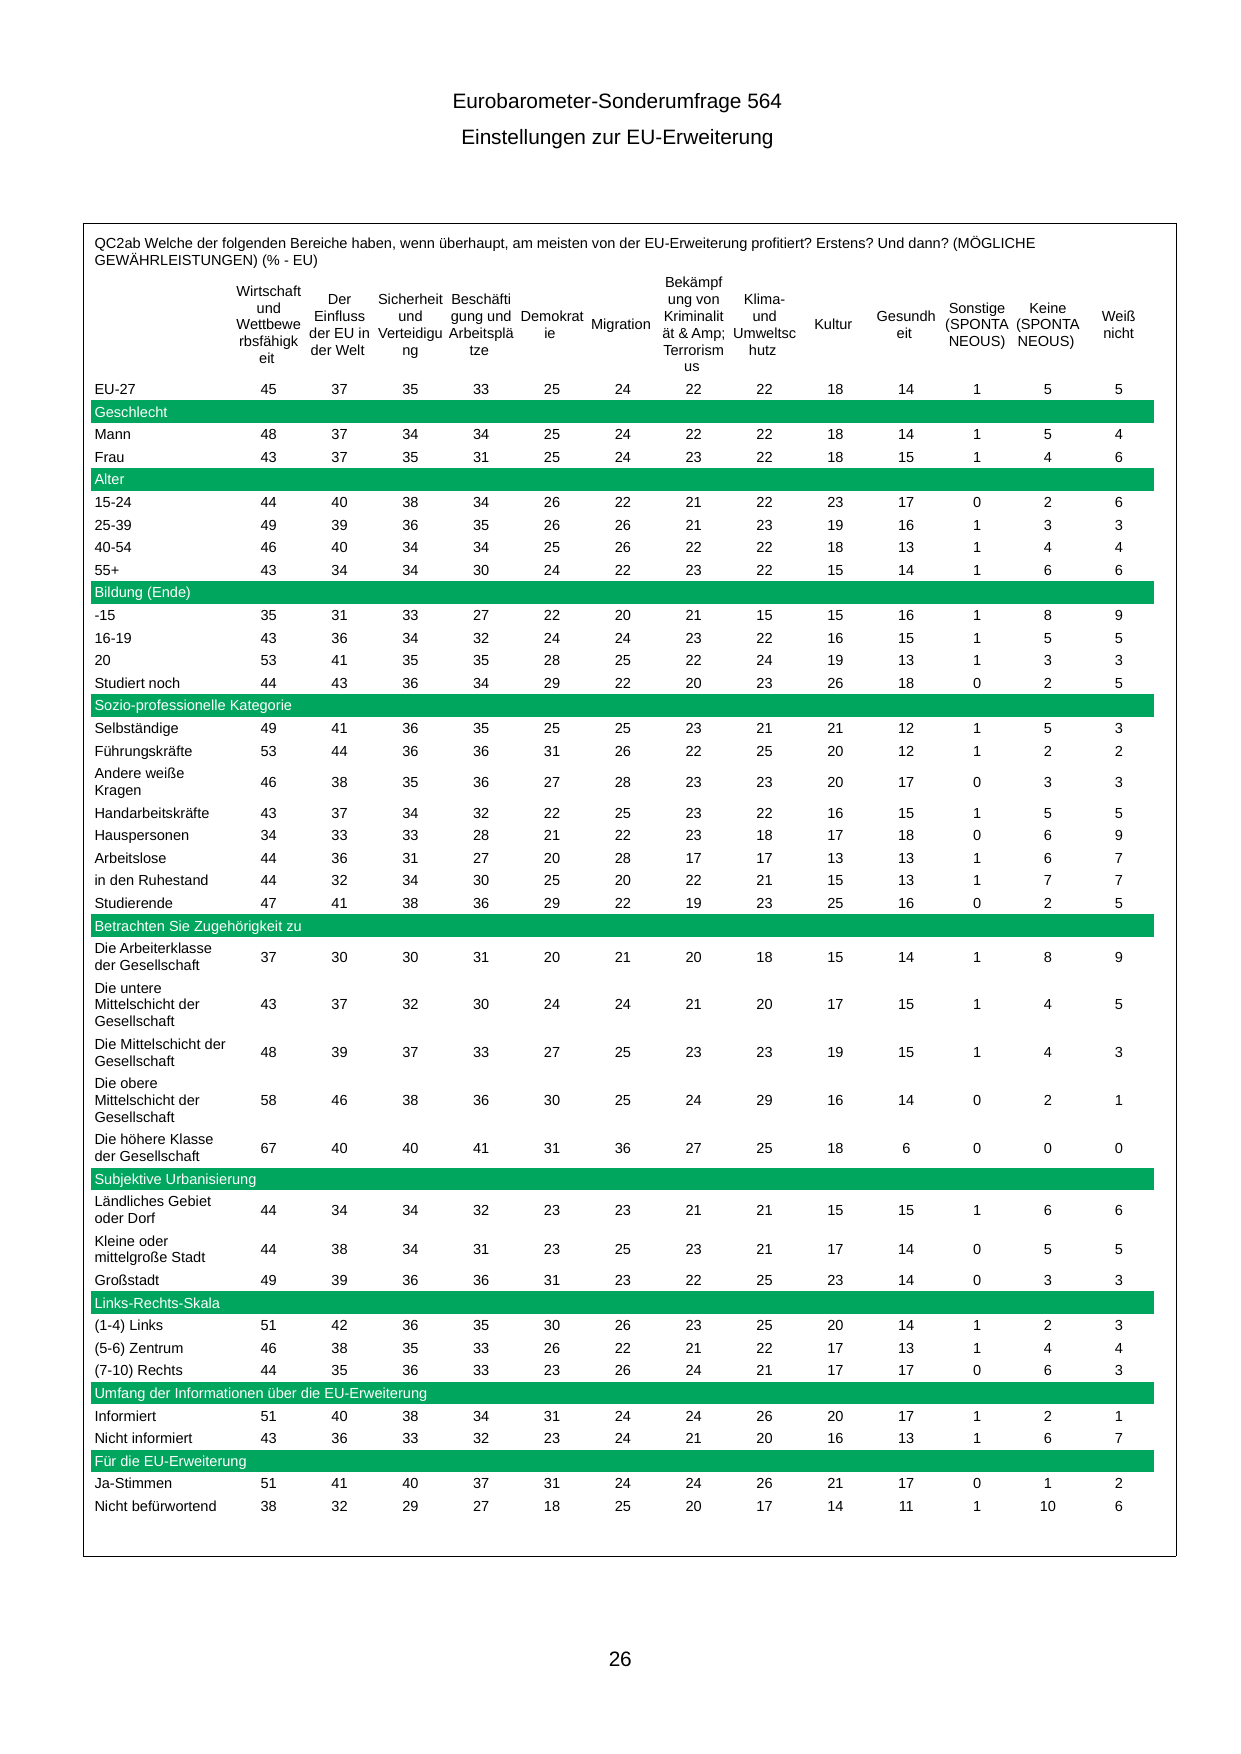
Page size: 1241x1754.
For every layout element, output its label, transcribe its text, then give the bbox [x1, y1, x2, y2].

table_cell 27 [446, 847, 516, 869]
table_cell 1 [941, 423, 1012, 446]
table_cell 28 [446, 824, 516, 847]
table_cell 58 [233, 1072, 304, 1128]
table_cell 32 [304, 869, 375, 892]
table_cell 32 [446, 801, 516, 824]
table_cell Bekämpfung von Kriminalität & Amp; Terrorismus [658, 271, 729, 378]
table_cell 30 [446, 869, 516, 892]
table_cell 30 [446, 976, 516, 1032]
table_cell Ländliches Gebiet oder Dorf [91, 1190, 233, 1229]
table_cell 1 [941, 1033, 1012, 1072]
table_cell 25 [729, 1269, 800, 1291]
table_cell Informiert [91, 1404, 233, 1427]
table_cell 49 [233, 513, 304, 536]
table_cell 1 [1083, 1404, 1154, 1427]
table_cell 25 [729, 1314, 800, 1337]
table_cell 38 [233, 1495, 304, 1517]
table_cell 23 [658, 717, 729, 739]
table_cell 35 [233, 604, 304, 626]
table_cell 35 [375, 762, 446, 801]
table_cell 32 [446, 626, 516, 649]
table_header QC2ab Welche der folgenden Bereiche haben, wenn überhaupt, am meisten von der EU-Erweiterung profitiert? Erstens? Und dann? (MÖGLICHE GEWÄHRLEISTUNGEN) (% - EU) [91, 232, 1154, 271]
table_cell 36 [304, 847, 375, 869]
table_cell 40 [304, 1404, 375, 1427]
table_cell 35 [446, 1314, 516, 1337]
table_cell (7-10) Rechts [91, 1359, 233, 1382]
table_cell 7 [1083, 847, 1154, 869]
table_cell 43 [233, 976, 304, 1032]
table_cell 5 [1012, 423, 1083, 446]
table_cell [91, 271, 233, 378]
table_cell Nicht befürwortend [91, 1495, 233, 1517]
table_cell Frau [91, 446, 233, 468]
table_cell 39 [304, 1269, 375, 1291]
table_cell 21 [658, 1190, 729, 1229]
table_cell 38 [375, 1404, 446, 1427]
table_cell Bildung (Ende) [91, 581, 1154, 604]
table_cell 32 [446, 1427, 516, 1449]
table_cell 3 [1083, 717, 1154, 739]
table_cell 25 [516, 869, 587, 892]
table_cell 6 [871, 1128, 941, 1167]
table_cell 34 [304, 559, 375, 581]
table_cell 1 [941, 513, 1012, 536]
table_cell (1-4) Links [91, 1314, 233, 1337]
table_cell 25 [729, 1128, 800, 1167]
table_cell 23 [658, 824, 729, 847]
table_cell 3 [1012, 762, 1083, 801]
table_cell 5 [1083, 626, 1154, 649]
table_cell 5 [1012, 717, 1083, 739]
table_cell 25 [516, 446, 587, 468]
table_cell 26 [587, 513, 658, 536]
table_cell 33 [446, 1337, 516, 1359]
table_cell 27 [516, 1033, 587, 1072]
table_cell 41 [304, 649, 375, 672]
table_cell 42 [304, 1314, 375, 1337]
table_cell 31 [516, 1269, 587, 1291]
table_cell 40 [375, 1128, 446, 1167]
table_cell 34 [375, 626, 446, 649]
table_cell 15 [800, 604, 871, 626]
table_cell 30 [446, 559, 516, 581]
table_cell 1 [941, 649, 1012, 672]
table_cell 43 [233, 626, 304, 649]
table_cell 25 [516, 717, 587, 739]
table_cell Studiert noch [91, 672, 233, 694]
table_cell 21 [729, 1229, 800, 1269]
table_cell 34 [375, 1229, 446, 1269]
table_cell 25-39 [91, 513, 233, 536]
table_cell 22 [729, 378, 800, 400]
table_cell 6 [1012, 1427, 1083, 1449]
table_cell 1 [941, 717, 1012, 739]
table_cell 38 [304, 1337, 375, 1359]
table_cell 13 [871, 1427, 941, 1449]
table_cell 22 [658, 739, 729, 762]
table_cell 36 [446, 739, 516, 762]
table_cell 55+ [91, 559, 233, 581]
table_cell 37 [446, 1472, 516, 1495]
table_cell 40-54 [91, 536, 233, 558]
table_cell 36 [446, 892, 516, 914]
table_cell 1 [941, 801, 1012, 824]
table_cell 1 [941, 1427, 1012, 1449]
table_cell 34 [304, 1190, 375, 1229]
table_cell 19 [800, 649, 871, 672]
table_cell 30 [375, 937, 446, 976]
table_cell 49 [233, 717, 304, 739]
table_cell 5 [1012, 1229, 1083, 1269]
table_cell 25 [587, 1229, 658, 1269]
table_cell 29 [516, 892, 587, 914]
table_cell 2 [1012, 491, 1083, 513]
table_cell 21 [800, 717, 871, 739]
table_cell 34 [375, 559, 446, 581]
table_cell 4 [1012, 976, 1083, 1032]
table_cell Geschlecht [91, 400, 1154, 423]
table_cell 24 [587, 378, 658, 400]
table_cell 51 [233, 1404, 304, 1427]
table_cell 38 [375, 1072, 446, 1128]
table_cell 16 [871, 604, 941, 626]
table_cell 23 [800, 1269, 871, 1291]
table_cell 25 [729, 739, 800, 762]
table_cell 1 [941, 1337, 1012, 1359]
table_cell 17 [800, 1229, 871, 1269]
table_cell 23 [658, 446, 729, 468]
table_cell 24 [729, 649, 800, 672]
table_cell 36 [375, 672, 446, 694]
table_cell 19 [800, 513, 871, 536]
table_cell 21 [729, 1190, 800, 1229]
table_cell 2 [1083, 1472, 1154, 1495]
table_cell 24 [516, 976, 587, 1032]
table_cell 34 [375, 423, 446, 446]
table_cell Wirtschaft und Wettbewerbsfähigkeit [233, 271, 304, 378]
table_cell 17 [658, 847, 729, 869]
table_cell 44 [233, 1190, 304, 1229]
table_cell 14 [871, 1229, 941, 1269]
table_cell 14 [871, 1314, 941, 1337]
table_cell 34 [375, 536, 446, 558]
table_cell 32 [446, 1190, 516, 1229]
table_cell 3 [1083, 1359, 1154, 1382]
table_cell 0 [941, 1072, 1012, 1128]
table_cell 22 [587, 559, 658, 581]
table_cell 44 [304, 739, 375, 762]
table_cell 34 [446, 536, 516, 558]
table_cell 26 [729, 1404, 800, 1427]
table_cell 24 [587, 423, 658, 446]
table_cell 15-24 [91, 491, 233, 513]
table_cell 6 [1012, 559, 1083, 581]
table_cell 10 [1012, 1495, 1083, 1517]
table_cell 1 [1012, 1472, 1083, 1495]
table_cell 36 [446, 1269, 516, 1291]
table_cell -15 [91, 604, 233, 626]
table_cell 16 [800, 801, 871, 824]
table_cell 21 [658, 976, 729, 1032]
table_cell 20 [729, 976, 800, 1032]
table_cell 22 [729, 536, 800, 558]
table_cell 43 [304, 672, 375, 694]
table_cell Die obere Mittelschicht der Gesellschaft [91, 1072, 233, 1128]
table_cell 22 [587, 491, 658, 513]
table_cell 23 [658, 762, 729, 801]
table_cell Führungskräfte [91, 739, 233, 762]
table_cell 12 [871, 717, 941, 739]
table_cell 3 [1083, 649, 1154, 672]
table_cell 21 [729, 717, 800, 739]
table_cell 34 [446, 423, 516, 446]
table_cell 40 [304, 491, 375, 513]
table_cell 44 [233, 869, 304, 892]
table_cell 37 [304, 378, 375, 400]
table_cell 44 [233, 491, 304, 513]
table_cell 27 [446, 1495, 516, 1517]
table_cell 0 [941, 892, 1012, 914]
table_cell 33 [304, 824, 375, 847]
table_cell 26 [587, 1314, 658, 1337]
table_cell 33 [375, 824, 446, 847]
table_cell 22 [516, 801, 587, 824]
table_cell 27 [516, 762, 587, 801]
table_cell 24 [587, 1427, 658, 1449]
table_cell 48 [233, 423, 304, 446]
table_cell 53 [233, 649, 304, 672]
table_cell 34 [375, 801, 446, 824]
table_cell 49 [233, 1269, 304, 1291]
table_cell 30 [304, 937, 375, 976]
table_cell 0 [941, 1128, 1012, 1167]
table_cell 33 [375, 604, 446, 626]
table_cell 53 [233, 739, 304, 762]
table_cell 15 [871, 446, 941, 468]
table_cell 41 [304, 717, 375, 739]
table_cell 33 [446, 1033, 516, 1072]
table_cell 18 [516, 1495, 587, 1517]
table_cell Die untere Mittelschicht der Gesellschaft [91, 976, 233, 1032]
table_cell 7 [1012, 869, 1083, 892]
table_cell 40 [304, 1128, 375, 1167]
table_cell 33 [375, 1427, 446, 1449]
table_cell Nicht informiert [91, 1427, 233, 1449]
table_cell Betrachten Sie Zugehörigkeit zu [91, 914, 1154, 937]
table_cell 21 [658, 513, 729, 536]
table_cell 23 [658, 559, 729, 581]
table_cell 22 [729, 559, 800, 581]
table_cell 3 [1012, 649, 1083, 672]
table_cell 24 [587, 976, 658, 1032]
table_cell 26 [587, 536, 658, 558]
table_cell 17 [871, 1359, 941, 1382]
table_cell 35 [446, 513, 516, 536]
table_cell 36 [375, 717, 446, 739]
table_cell 1 [941, 1495, 1012, 1517]
table_cell 0 [941, 1269, 1012, 1291]
table_cell 23 [516, 1190, 587, 1229]
table_cell 37 [233, 937, 304, 976]
table_cell 47 [233, 892, 304, 914]
table_cell 22 [729, 801, 800, 824]
table_cell 25 [587, 649, 658, 672]
table_cell 12 [871, 739, 941, 762]
table_cell 2 [1012, 739, 1083, 762]
table_cell 5 [1012, 378, 1083, 400]
table_cell 1 [941, 869, 1012, 892]
table_cell 5 [1083, 1229, 1154, 1269]
table_cell Subjektive Urbanisierung [91, 1168, 1154, 1190]
table_cell 7 [1083, 1427, 1154, 1449]
table_cell 24 [516, 559, 587, 581]
table_cell 51 [233, 1472, 304, 1495]
table_cell 23 [729, 892, 800, 914]
table_cell 26 [587, 1359, 658, 1382]
table_cell 37 [304, 801, 375, 824]
table_cell 36 [446, 1072, 516, 1128]
table_cell 19 [658, 892, 729, 914]
table_cell 31 [446, 446, 516, 468]
table_cell 13 [871, 847, 941, 869]
table_cell 0 [941, 1472, 1012, 1495]
table_cell 24 [658, 1359, 729, 1382]
table_cell 24 [658, 1072, 729, 1128]
table_cell 5 [1083, 801, 1154, 824]
table_cell 44 [233, 1359, 304, 1382]
table_cell 9 [1083, 604, 1154, 626]
table_cell Sicherheit und Verteidigung [375, 271, 446, 378]
table_cell 22 [516, 604, 587, 626]
table_cell Großstadt [91, 1269, 233, 1291]
table_cell 1 [941, 847, 1012, 869]
table_cell 23 [516, 1359, 587, 1382]
table_cell 67 [233, 1128, 304, 1167]
table_cell 6 [1012, 824, 1083, 847]
table_cell 13 [871, 869, 941, 892]
table_cell 43 [233, 446, 304, 468]
table_cell 41 [446, 1128, 516, 1167]
table_cell 13 [871, 1337, 941, 1359]
table_cell 22 [587, 672, 658, 694]
table_cell 5 [1012, 626, 1083, 649]
table_cell Keine (SPONTANEOUS) [1012, 271, 1083, 378]
table_cell 34 [233, 824, 304, 847]
table_cell 1 [941, 446, 1012, 468]
table_cell 20 [91, 649, 233, 672]
table_cell 15 [800, 869, 871, 892]
table_cell 1 [941, 604, 1012, 626]
table_cell 2 [1012, 1314, 1083, 1337]
table_cell 1 [1083, 1072, 1154, 1128]
table_cell 31 [516, 1404, 587, 1427]
table_cell 18 [800, 1128, 871, 1167]
table_cell 18 [729, 824, 800, 847]
table_cell Beschäftigung und Arbeitsplätze [446, 271, 516, 378]
table_cell 36 [375, 1314, 446, 1337]
table_cell 46 [304, 1072, 375, 1128]
table_cell 21 [729, 869, 800, 892]
table_cell 25 [516, 536, 587, 558]
table_cell 15 [871, 801, 941, 824]
table_cell 6 [1083, 1495, 1154, 1517]
table_cell 34 [446, 491, 516, 513]
table_cell 6 [1012, 1359, 1083, 1382]
table_cell 29 [516, 672, 587, 694]
table_cell Demokratie [516, 271, 587, 378]
table_cell 2 [1083, 739, 1154, 762]
table_cell 6 [1083, 491, 1154, 513]
table_cell 1 [941, 536, 1012, 558]
table_cell 8 [1012, 937, 1083, 976]
table_cell 26 [516, 491, 587, 513]
table_cell 22 [587, 1337, 658, 1359]
table_cell 3 [1083, 1033, 1154, 1072]
table_cell 20 [587, 869, 658, 892]
table_cell 22 [729, 626, 800, 649]
table_cell 33 [446, 1359, 516, 1382]
table_cell 22 [658, 378, 729, 400]
table_cell 16 [800, 1427, 871, 1449]
table_cell 22 [729, 1337, 800, 1359]
table_cell 15 [871, 976, 941, 1032]
table_cell Sozio-professionelle Kategorie [91, 694, 1154, 717]
table_cell Migration [587, 271, 658, 378]
table_cell 30 [516, 1072, 587, 1128]
table_cell 22 [658, 649, 729, 672]
table_cell 20 [800, 1404, 871, 1427]
table_cell 1 [941, 937, 1012, 976]
table_cell 20 [587, 604, 658, 626]
table_cell 0 [941, 672, 1012, 694]
table_cell 32 [304, 1495, 375, 1517]
table_cell 2 [1012, 892, 1083, 914]
table_cell 41 [304, 1472, 375, 1495]
table_cell 31 [516, 739, 587, 762]
table_cell 0 [941, 1229, 1012, 1269]
table_cell 13 [800, 847, 871, 869]
table_cell Für die EU-Erweiterung [91, 1450, 1154, 1472]
table_cell 39 [304, 1033, 375, 1072]
table_cell 31 [516, 1128, 587, 1167]
table_cell 1 [941, 1314, 1012, 1337]
table_cell 28 [587, 847, 658, 869]
table_cell 20 [658, 1495, 729, 1517]
table_cell 5 [1083, 672, 1154, 694]
table_cell 18 [800, 423, 871, 446]
table_cell 17 [800, 976, 871, 1032]
table_cell 18 [800, 378, 871, 400]
table_cell 36 [304, 626, 375, 649]
table_cell 34 [446, 672, 516, 694]
table_cell 24 [587, 626, 658, 649]
table_cell 23 [516, 1427, 587, 1449]
table_cell 14 [800, 1495, 871, 1517]
table_cell 23 [658, 1314, 729, 1337]
table_cell 31 [446, 1229, 516, 1269]
table_cell 6 [1012, 847, 1083, 869]
table_cell 34 [375, 1190, 446, 1229]
table_cell 43 [233, 1427, 304, 1449]
table_cell 36 [375, 739, 446, 762]
table_cell 31 [516, 1472, 587, 1495]
table_cell 30 [516, 1314, 587, 1337]
table_cell 4 [1012, 1033, 1083, 1072]
table_cell 3 [1012, 513, 1083, 536]
table_cell 17 [729, 1495, 800, 1517]
table_cell 34 [375, 869, 446, 892]
table_cell 22 [658, 1269, 729, 1291]
table_cell Alter [91, 468, 1154, 491]
table_cell 3 [1012, 1269, 1083, 1291]
table_cell 18 [871, 672, 941, 694]
table_cell 37 [304, 446, 375, 468]
table_cell 15 [800, 559, 871, 581]
table_cell 37 [304, 976, 375, 1032]
table_cell 14 [871, 378, 941, 400]
table_cell 22 [658, 423, 729, 446]
table_cell 25 [800, 892, 871, 914]
table_cell 14 [871, 1072, 941, 1128]
table_cell 23 [658, 1229, 729, 1269]
table_cell 26 [516, 513, 587, 536]
table_cell 0 [941, 824, 1012, 847]
table_cell 1 [941, 1404, 1012, 1427]
table_cell 14 [871, 1269, 941, 1291]
table_cell 16-19 [91, 626, 233, 649]
table_cell 23 [729, 672, 800, 694]
table_cell 35 [375, 1337, 446, 1359]
table_cell 48 [233, 1033, 304, 1072]
table_cell 1 [941, 378, 1012, 400]
table_cell 35 [446, 717, 516, 739]
table_cell 26 [800, 672, 871, 694]
table_cell 3 [1083, 762, 1154, 801]
table_cell 43 [233, 801, 304, 824]
table_cell 2 [1012, 672, 1083, 694]
table_cell 23 [729, 762, 800, 801]
table_cell 3 [1083, 1314, 1154, 1337]
table_cell 37 [304, 423, 375, 446]
table_cell 1 [941, 626, 1012, 649]
table_cell 16 [871, 513, 941, 536]
table_cell 18 [800, 446, 871, 468]
table_cell 4 [1012, 1337, 1083, 1359]
table_cell 35 [375, 378, 446, 400]
table_cell 46 [233, 536, 304, 558]
table_cell 15 [800, 1190, 871, 1229]
table_cell 20 [800, 739, 871, 762]
table_cell 9 [1083, 937, 1154, 976]
table_cell 20 [658, 937, 729, 976]
table_cell 3 [1083, 1269, 1154, 1291]
table_cell 16 [800, 626, 871, 649]
table_cell (5-6) Zentrum [91, 1337, 233, 1359]
table_cell 15 [800, 937, 871, 976]
table_cell Umfang der Informationen über die EU-Erweiterung [91, 1382, 1154, 1404]
table_cell 20 [658, 672, 729, 694]
table_cell 6 [1083, 1190, 1154, 1229]
table_cell Links-Rechts-Skala [91, 1291, 1154, 1314]
table_cell 35 [446, 649, 516, 672]
table_cell 18 [871, 824, 941, 847]
table_cell 32 [375, 976, 446, 1032]
table_cell 44 [233, 847, 304, 869]
table_cell 14 [871, 937, 941, 976]
table_cell Ja-Stimmen [91, 1472, 233, 1495]
table_cell 25 [516, 423, 587, 446]
table_cell Die höhere Klasse der Gesellschaft [91, 1128, 233, 1167]
table_cell 36 [375, 1359, 446, 1382]
table_cell 1 [941, 1190, 1012, 1229]
table_cell 5 [1083, 378, 1154, 400]
table_cell 22 [587, 892, 658, 914]
table_cell 34 [446, 1404, 516, 1427]
table_cell Andere weiße Kragen [91, 762, 233, 801]
table_cell 21 [729, 1359, 800, 1382]
table_cell Studierende [91, 892, 233, 914]
table_cell 25 [587, 717, 658, 739]
table_cell 15 [729, 604, 800, 626]
table_cell 21 [516, 824, 587, 847]
table_cell 44 [233, 672, 304, 694]
table_cell 6 [1012, 1190, 1083, 1229]
table_cell 36 [375, 1269, 446, 1291]
table_cell 38 [375, 892, 446, 914]
table_cell Kleine oder mittelgroße Stadt [91, 1229, 233, 1269]
table_cell 2 [1012, 1072, 1083, 1128]
table_cell 27 [446, 604, 516, 626]
table_cell 25 [587, 801, 658, 824]
table_cell 9 [1083, 824, 1154, 847]
table_cell 25 [516, 378, 587, 400]
table_cell 17 [800, 824, 871, 847]
table_cell 7 [1083, 869, 1154, 892]
table_cell 28 [587, 762, 658, 801]
table_cell 17 [871, 1472, 941, 1495]
table_cell 24 [658, 1404, 729, 1427]
table_cell 6 [1083, 559, 1154, 581]
table_cell 24 [587, 446, 658, 468]
table_cell 21 [658, 604, 729, 626]
table_cell 36 [375, 513, 446, 536]
table_cell 23 [800, 491, 871, 513]
table_cell 24 [587, 1404, 658, 1427]
table_cell 23 [658, 801, 729, 824]
table_cell 22 [729, 423, 800, 446]
table_cell Weiß nicht [1083, 271, 1154, 378]
table_cell Hauspersonen [91, 824, 233, 847]
table_cell 25 [587, 1072, 658, 1128]
table_cell Kultur [800, 271, 871, 378]
table_cell 21 [587, 937, 658, 976]
table_cell 5 [1012, 801, 1083, 824]
table_cell 27 [658, 1128, 729, 1167]
table_cell 16 [800, 1072, 871, 1128]
table_cell Der Einfluss der EU in der Welt [304, 271, 375, 378]
table_cell 18 [729, 937, 800, 976]
table_cell 2 [1012, 1404, 1083, 1427]
table_cell 8 [1012, 604, 1083, 626]
table_cell 29 [375, 1495, 446, 1517]
table_cell 4 [1083, 536, 1154, 558]
table_cell 3 [1083, 513, 1154, 536]
table_cell 21 [658, 491, 729, 513]
table_cell 39 [304, 513, 375, 536]
table_cell 20 [516, 847, 587, 869]
table_cell 20 [729, 1427, 800, 1449]
table_cell 22 [658, 536, 729, 558]
table_cell 40 [304, 536, 375, 558]
table_cell 20 [800, 762, 871, 801]
table_cell 19 [800, 1033, 871, 1072]
table_cell 31 [375, 847, 446, 869]
table_cell 44 [233, 1229, 304, 1269]
table_cell 14 [871, 423, 941, 446]
table_cell 41 [304, 892, 375, 914]
table_cell 23 [658, 626, 729, 649]
table_cell 15 [871, 1033, 941, 1072]
table_cell 13 [871, 649, 941, 672]
table_cell 15 [871, 626, 941, 649]
table_cell 35 [375, 446, 446, 468]
table_cell 5 [1083, 892, 1154, 914]
table_cell 13 [871, 536, 941, 558]
table_cell 35 [304, 1359, 375, 1382]
table_cell Selbständige [91, 717, 233, 739]
table_cell EU-27 [91, 378, 233, 400]
table_cell 11 [871, 1495, 941, 1517]
table_cell 20 [800, 1314, 871, 1337]
table_cell 29 [729, 1072, 800, 1128]
table_cell 38 [304, 1229, 375, 1269]
table_cell 51 [233, 1314, 304, 1337]
table_cell 23 [658, 1033, 729, 1072]
table_cell 33 [446, 378, 516, 400]
table_cell 1 [941, 559, 1012, 581]
table_cell 0 [941, 491, 1012, 513]
table_cell 1 [941, 976, 1012, 1032]
table_cell 21 [800, 1472, 871, 1495]
table_cell 4 [1083, 423, 1154, 446]
table_cell 17 [871, 1404, 941, 1427]
table_cell 17 [871, 491, 941, 513]
table_cell 23 [729, 513, 800, 536]
table_cell 36 [304, 1427, 375, 1449]
table_cell 21 [658, 1427, 729, 1449]
table_cell 46 [233, 762, 304, 801]
table_cell 31 [446, 937, 516, 976]
table_cell Die Mittelschicht der Gesellschaft [91, 1033, 233, 1072]
table_cell Die Arbeiterklasse der Gesellschaft [91, 937, 233, 976]
table_cell 17 [800, 1337, 871, 1359]
table_cell 36 [446, 762, 516, 801]
table_cell 22 [658, 869, 729, 892]
table_cell 23 [587, 1269, 658, 1291]
table_cell 6 [1083, 446, 1154, 468]
table_cell 37 [375, 1033, 446, 1072]
table_cell 15 [871, 1190, 941, 1229]
table_cell 24 [516, 626, 587, 649]
table_cell Arbeitslose [91, 847, 233, 869]
table_cell 28 [516, 649, 587, 672]
table_cell Gesundheit [871, 271, 941, 378]
table_cell 4 [1012, 536, 1083, 558]
table_cell 17 [800, 1359, 871, 1382]
table_cell 22 [729, 446, 800, 468]
table_cell 21 [658, 1337, 729, 1359]
table_cell 16 [871, 892, 941, 914]
table_cell 24 [658, 1472, 729, 1495]
table_cell 17 [729, 847, 800, 869]
table_cell 0 [1012, 1128, 1083, 1167]
table_cell 26 [587, 739, 658, 762]
table_cell Handarbeitskräfte [91, 801, 233, 824]
table_cell 35 [375, 649, 446, 672]
table_cell 25 [587, 1033, 658, 1072]
table_cell 40 [375, 1472, 446, 1495]
table_cell 46 [233, 1337, 304, 1359]
table_cell 14 [871, 559, 941, 581]
table_cell 20 [516, 937, 587, 976]
table_cell 23 [516, 1229, 587, 1269]
table_cell 36 [587, 1128, 658, 1167]
table_cell 5 [1083, 976, 1154, 1032]
table_cell 23 [587, 1190, 658, 1229]
table_cell Mann [91, 423, 233, 446]
table_cell 4 [1012, 446, 1083, 468]
table_cell in den Ruhestand [91, 869, 233, 892]
table_cell 18 [800, 536, 871, 558]
table_cell 26 [729, 1472, 800, 1495]
table_cell 17 [871, 762, 941, 801]
table_cell Sonstige (SPONTANEOUS) [941, 271, 1012, 378]
table_cell 0 [1083, 1128, 1154, 1167]
table_cell 4 [1083, 1337, 1154, 1359]
table_cell 22 [729, 491, 800, 513]
table_cell 43 [233, 559, 304, 581]
table_cell 24 [587, 1472, 658, 1495]
table_cell 25 [587, 1495, 658, 1517]
table_cell 0 [941, 1359, 1012, 1382]
table_cell 31 [304, 604, 375, 626]
table_cell 22 [587, 824, 658, 847]
table_cell 26 [516, 1337, 587, 1359]
table_cell 23 [729, 1033, 800, 1072]
table_cell 1 [941, 739, 1012, 762]
table_cell Klima- und Umweltschutz [729, 271, 800, 378]
table_cell 38 [304, 762, 375, 801]
table_cell 45 [233, 378, 304, 400]
table_cell 38 [375, 491, 446, 513]
table_cell 0 [941, 762, 1012, 801]
